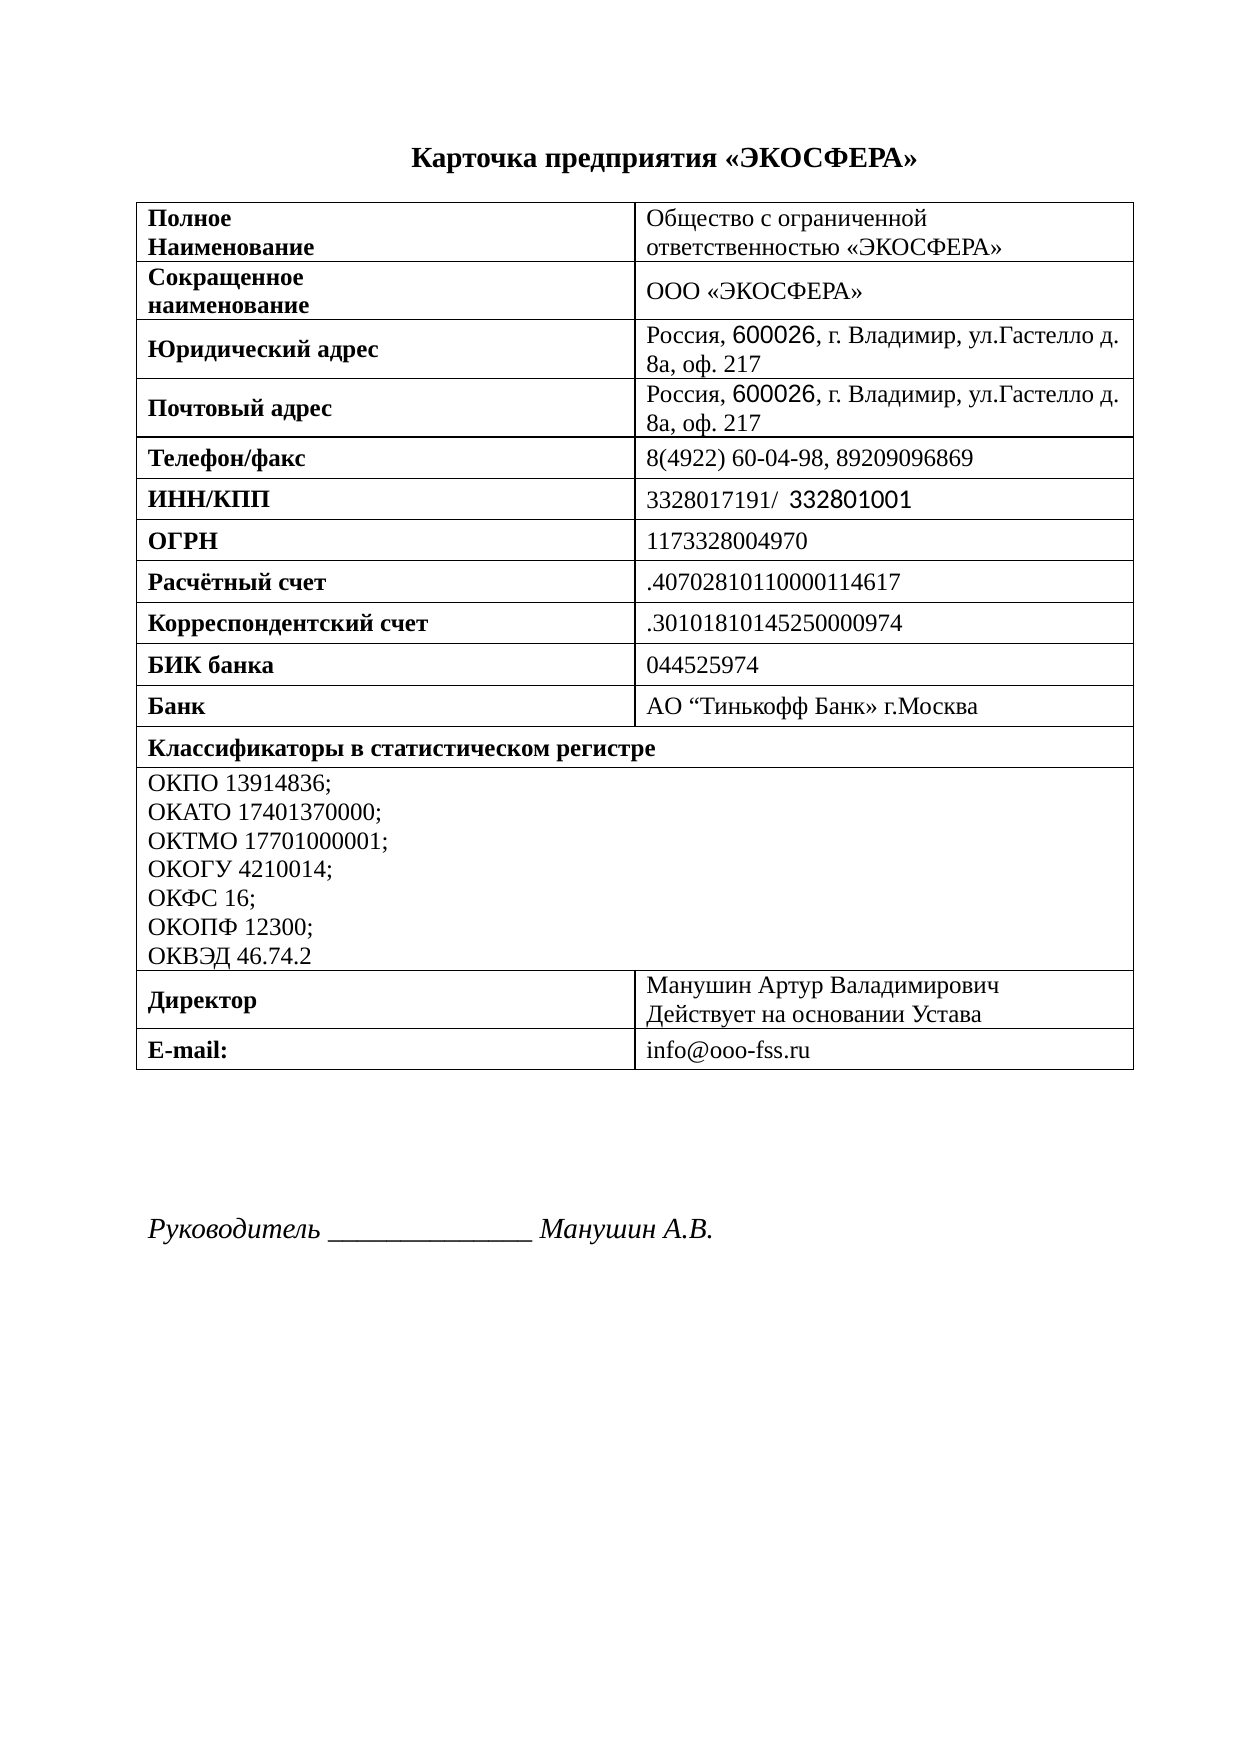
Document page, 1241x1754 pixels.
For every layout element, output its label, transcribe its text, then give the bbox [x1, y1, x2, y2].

table_cell E-mail: [137, 1029, 634, 1069]
table_cell ОКПО 13914836; ОКАТО 17401370000; ОКТМО 17701000001; ОКОГУ 4210014; ОКФС 16; ОКОПФ 12300; ОКВЭД 46.74.2 [137, 768, 1133, 969]
table_cell БИК банка [137, 644, 634, 684]
table_cell Юридический адрес [137, 320, 634, 378]
table_cell ОГРН [137, 520, 634, 560]
table_cell Телефон/факс [137, 438, 634, 478]
table_cell 3328017191/ 332801001 [636, 479, 1133, 519]
table_cell Россия, 600026, г. Владимир, ул.Гастелло д. 8а, оф. 217 [636, 320, 1133, 378]
table_header Общество с ограниченной ответственностью «ЭКОСФЕРА» [636, 203, 1133, 261]
table_cell .30101810145250000974 [636, 603, 1133, 643]
table_cell .40702810110000114617 [636, 561, 1133, 602]
table_cell ООО «ЭКОСФЕРА» [636, 262, 1133, 319]
table_header Полное Наименование [137, 203, 634, 261]
table_cell Россия, 600026, г. Владимир, ул.Гастелло д. 8а, оф. 217 [636, 379, 1133, 436]
table_cell Расчётный счет [137, 561, 634, 602]
table_cell info@ooo-fss.ru [636, 1029, 1133, 1069]
table_cell ИНН/КПП [137, 479, 634, 519]
text Руководитель ______________ Манушин А.В. [148, 1211, 1181, 1245]
table_cell AO “Тинькофф Банк» г.Москва [636, 686, 1133, 726]
table_cell Манушин Артур Валадимирович Действует на основании Устава [636, 971, 1133, 1028]
table_cell 8(4922) 60-04-98, 89209096869 [636, 438, 1133, 478]
table_cell Почтовый адрес [137, 379, 634, 436]
table_cell Сокращенное наименование [137, 262, 634, 319]
table_cell 044525974 [636, 644, 1133, 684]
table_cell Классификаторы в статистическом регистре [137, 727, 1133, 767]
table_cell Банк [137, 686, 634, 726]
table_cell 1173328004970 [636, 520, 1133, 560]
table_cell Директор [137, 971, 634, 1028]
text Карточка предприятия «ЭКОСФЕРА» [148, 140, 1181, 173]
table_cell Корреспондентский счет [137, 603, 634, 643]
